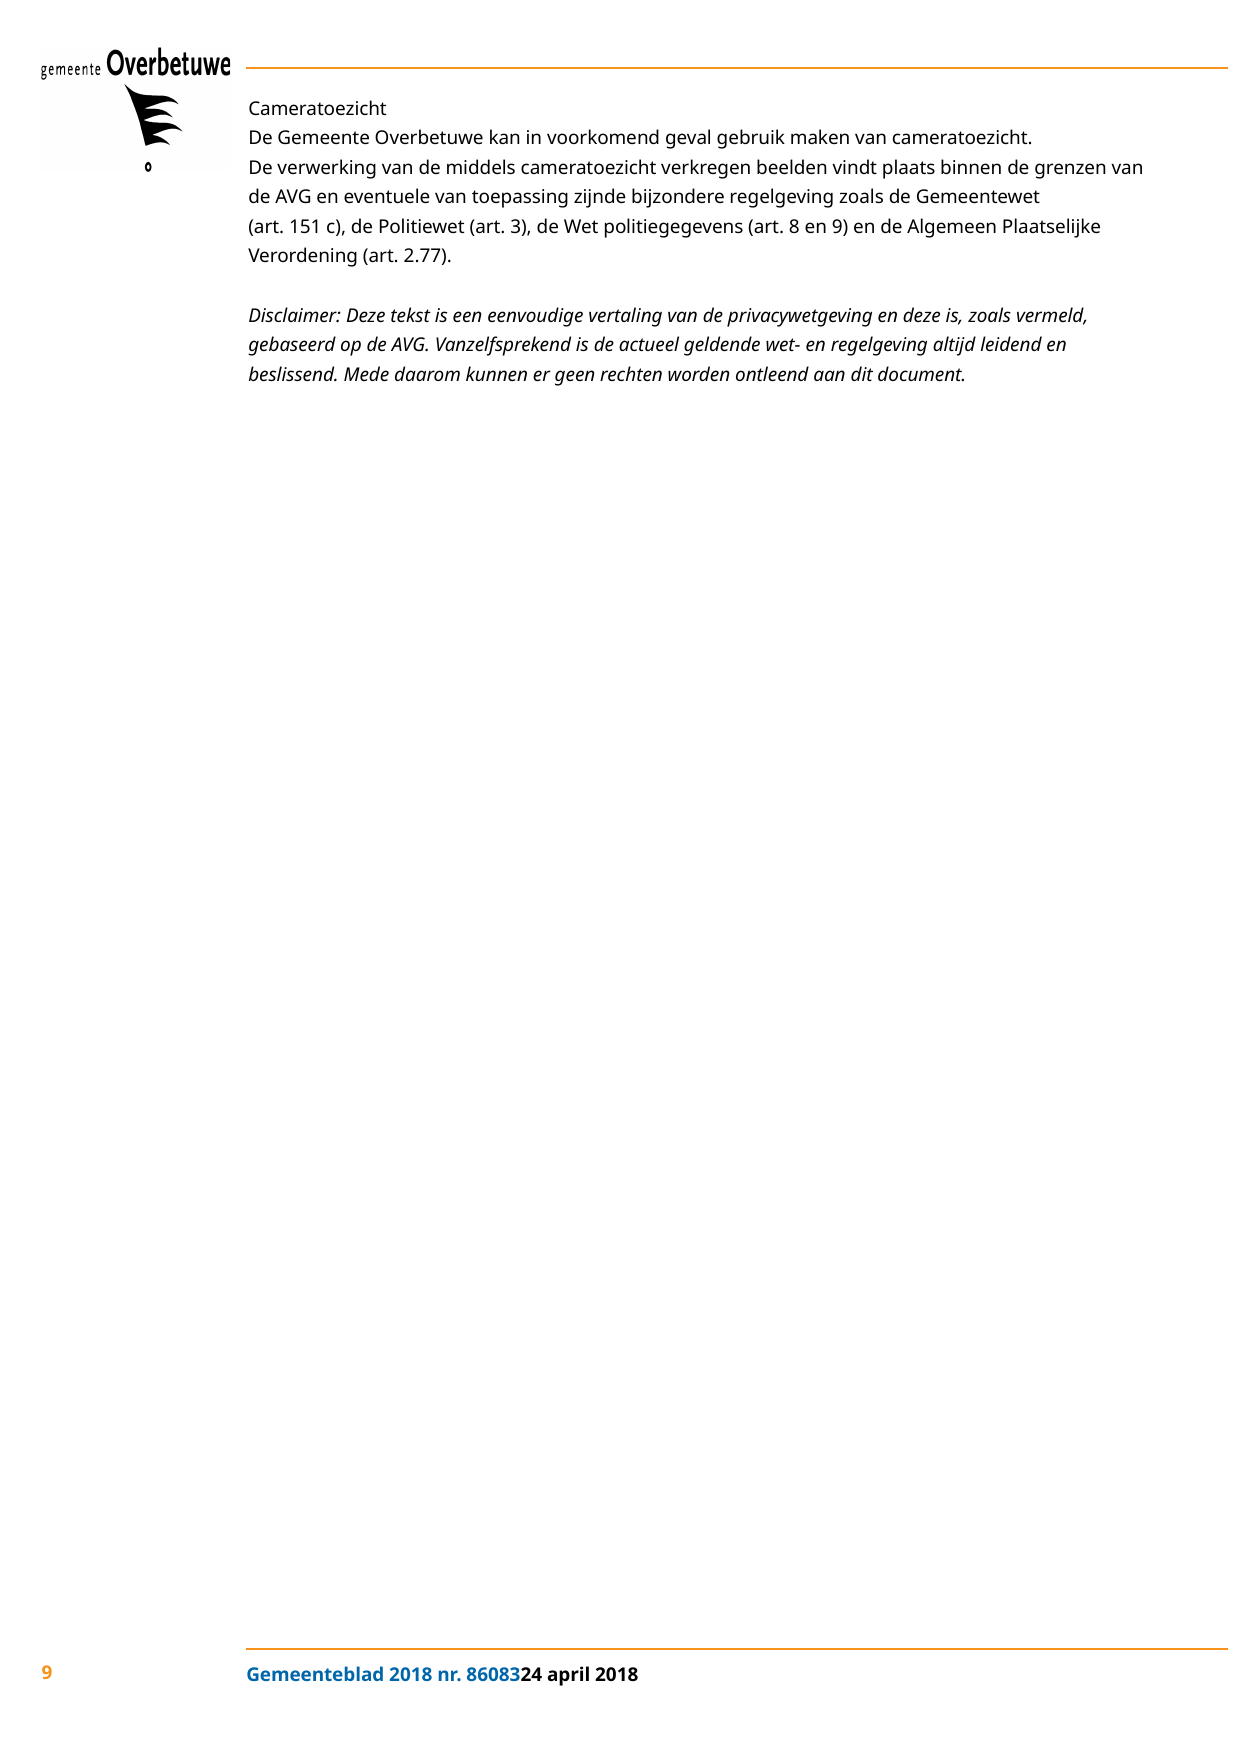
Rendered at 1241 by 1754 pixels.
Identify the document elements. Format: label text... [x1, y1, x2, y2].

picture [41, 47, 231, 172]
text Cameratoezicht [248, 95, 1152, 121]
text De verwerking van de middels cameratoezicht verkregen beelden vindt plaats binnen de grenzen van de AVG en eventuele van toepassing zijnde bijzondere regelgeving zoals de Gemeentewet [248, 154, 1152, 209]
text Disclaimer: Deze tekst is een eenvoudige vertaling van de privacywetgeving en deze is, zoals vermeld, gebaseerd op de AVG. Vanzelfsprekend is de actueel geldende wet- en regelgeving altijd leidend en beslissend. Mede daarom kunnen er geen rechten worden ontleend aan dit document. [248, 302, 1152, 387]
text (art. 151 c), de Politiewet (art. 3), de Wet politiegegevens (art. 8 en 9) en de Algemeen Plaatselijke Verordening (art. 2.77). [248, 213, 1152, 268]
text De Gemeente Overbetuwe kan in voorkomend geval gebruik maken van cameratoezicht. [248, 124, 1152, 150]
